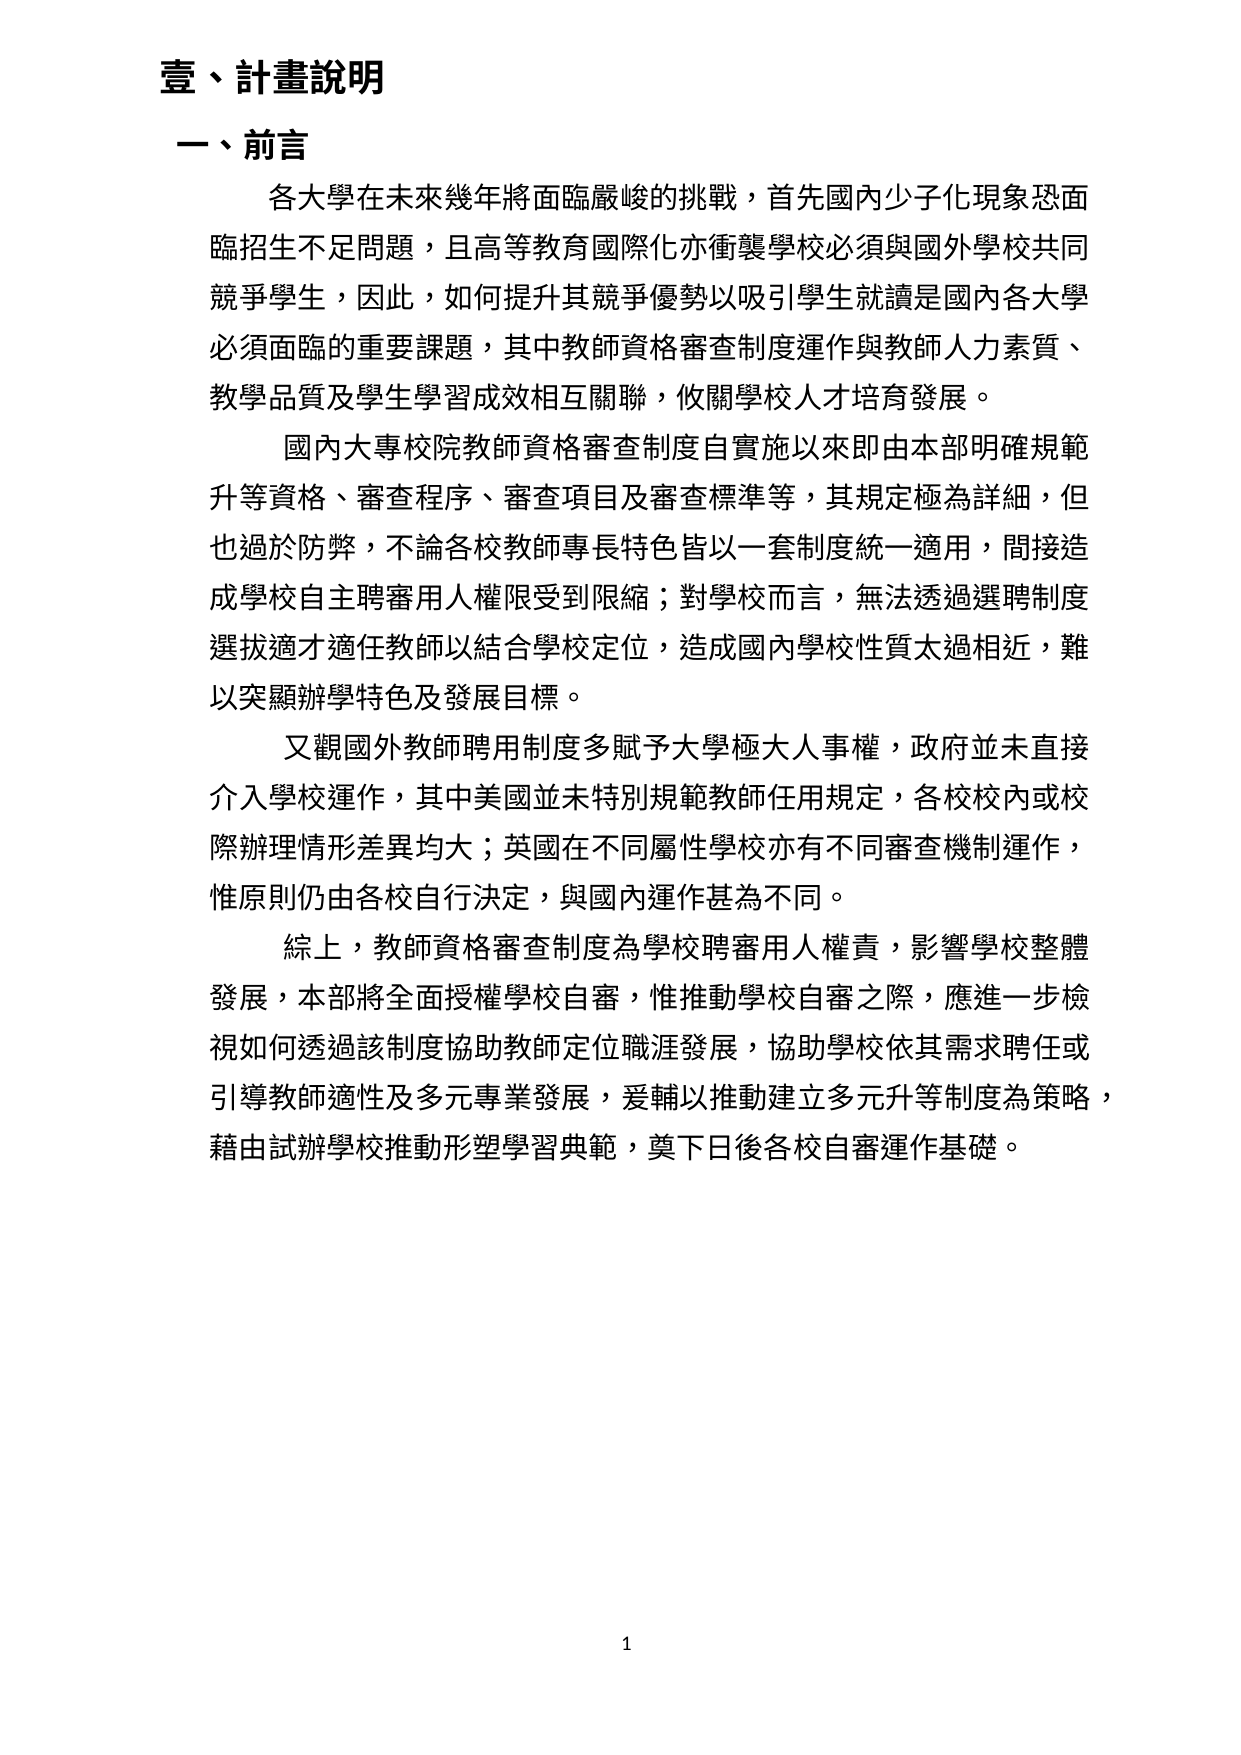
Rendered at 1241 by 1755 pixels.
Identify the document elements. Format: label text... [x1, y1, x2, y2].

text 一、前言 [159, 114, 1093, 169]
text 又觀國外教師聘用制度多賦予大學極大人事權，政府並未直接介入學校運作，其中美國並未特別規範教師任用規定，各校校內或校際辦理情形差異均大；英國在不同屬性學校亦有不同審查機制運作，惟原則仍由各校自行決定，與國內運作甚為不同。 [209, 719, 1093, 919]
text 國內大專校院教師資格審查制度自實施以來即由本部明確規範升等資格、審查程序、審查項目及審查標準等，其規定極為詳細，但也過於防弊，不論各校教師專長特色皆以一套制度統一適用，間接造成學校自主聘審用人權限受到限縮；對學校而言，無法透過選聘制度選拔適才適任教師以結合學校定位，造成國內學校性質太過相近，難以突顯辦學特色及發展目標。 [209, 419, 1093, 719]
text 綜上，教師資格審查制度為學校聘審用人權責，影響學校整體發展，本部將全面授權學校自審，惟推動學校自審之際，應進一步檢視如何透過該制度協助教師定位職涯發展，協助學校依其需求聘任或引導教師適性及多元專業發展，爰輔以推動建立多元升等制度為策略，藉由試辦學校推動形塑學習典範，奠下日後各校自審運作基礎。 [209, 919, 1093, 1169]
text 各大學在未來幾年將面臨嚴峻的挑戰，首先國內少子化現象恐面臨招生不足問題，且高等教育國際化亦衝襲學校必須與國外學校共同競爭學生，因此，如何提升其競爭優勢以吸引學生就讀是國內各大學必須面臨的重要課題，其中教師資格審查制度運作與教師人力素質、教學品質及學生學習成效相互關聯，攸關學校人才培育發展。 [209, 169, 1093, 419]
text 壹、計畫說明 [159, 48, 1093, 102]
